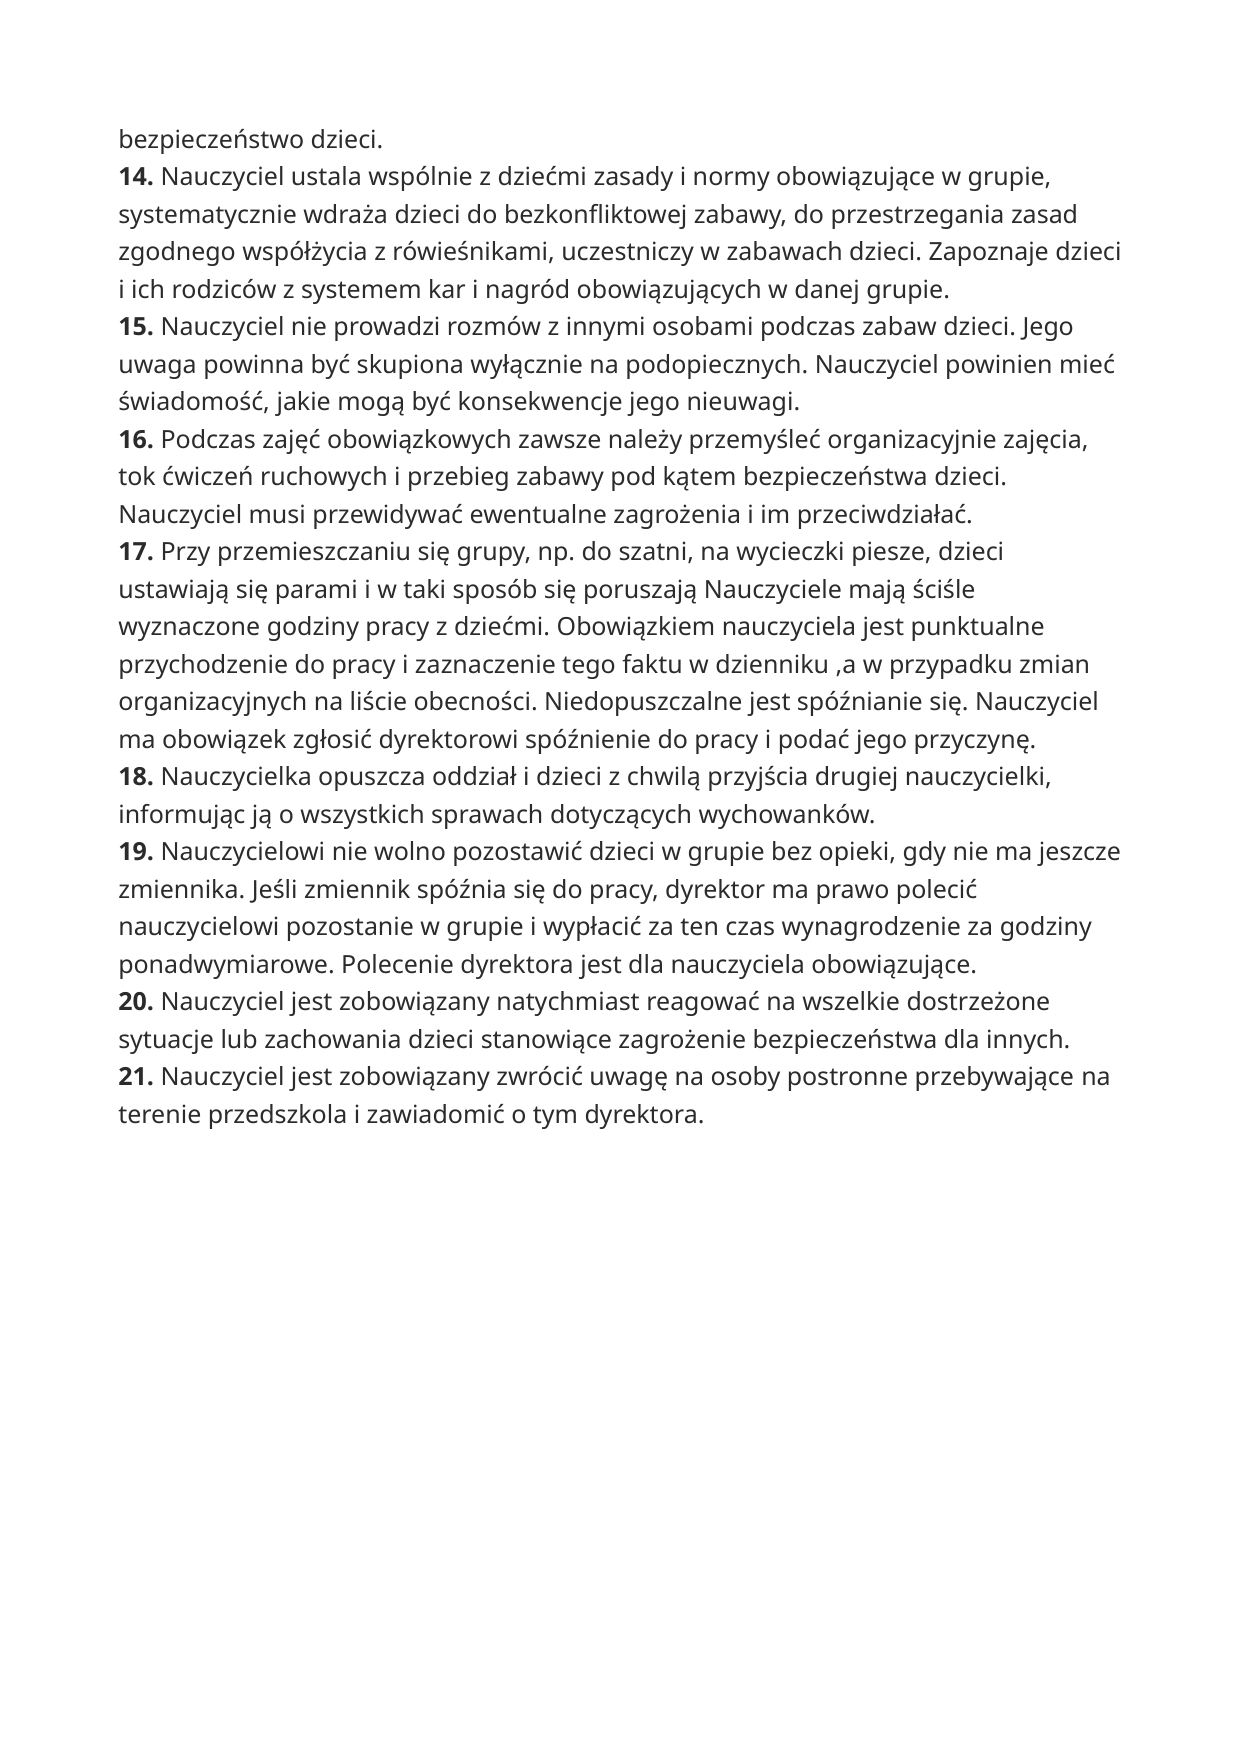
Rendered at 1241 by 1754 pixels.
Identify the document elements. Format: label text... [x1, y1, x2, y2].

text bezpieczeństwo dzieci. 14. Nauczyciel ustala wspólnie z dziećmi zasady i normy obowiązujące w grupie, systematycznie wdraża dzieci do bezkonfliktowej zabawy, do przestrzegania zasad zgodnego współżycia z rówieśnikami, uczestniczy w zabawach dzieci. Zapoznaje dzieci i ich rodziców z systemem kar i nagród obowiązujących w danej grupie. 15. Nauczyciel nie prowadzi rozmów z innymi osobami podczas zabaw dzieci. Jego uwaga powinna być skupiona wyłącznie na podopiecznych. Nauczyciel powinien mieć świadomość, jakie mogą być konsekwencje jego nieuwagi. 16. Podczas zajęć obowiązkowych zawsze należy przemyśleć organizacyjnie zajęcia, tok ćwiczeń ruchowych i przebieg zabawy pod kątem bezpieczeństwa dzieci. Nauczyciel musi przewidywać ewentualne zagrożenia i im przeciwdziałać. 17. Przy przemieszczaniu się grupy, np. do szatni, na wycieczki piesze, dzieci ustawiają się parami i w taki sposób się poruszają Nauczyciele mają ściśle wyznaczone godziny pracy z dziećmi. Obowiązkiem nauczyciela jest punktualne przychodzenie do pracy i zaznaczenie tego faktu w dzienniku ,a w przypadku zmian organizacyjnych na liście obecności. Niedopuszczalne jest spóźnianie się. Nauczyciel ma obowiązek zgłosić dyrektorowi spóźnienie do pracy i podać jego przyczynę. 18. Nauczycielka opuszcza oddział i dzieci z chwilą przyjścia drugiej nauczycielki, informując ją o wszystkich sprawach dotyczących wychowanków. 19. Nauczycielowi nie wolno pozostawić dzieci w grupie bez opieki, gdy nie ma jeszcze zmiennika. Jeśli zmiennik spóźnia się do pracy, dyrektor ma prawo polecić nauczycielowi pozostanie w grupie i wypłacić za ten czas wynagrodzenie za godziny ponadwymiarowe. Polecenie dyrektora jest dla nauczyciela obowiązujące. 20. Nauczyciel jest zobowiązany natychmiast reagować na wszelkie dostrzeżone sytuacje lub zachowania dzieci stanowiące zagrożenie bezpieczeństwa dla innych. 21. Nauczyciel jest zobowiązany zwrócić uwagę na osoby postronne przebywające na terenie przedszkola i zawiadomić o tym dyrektora. [118, 118, 1122, 1131]
